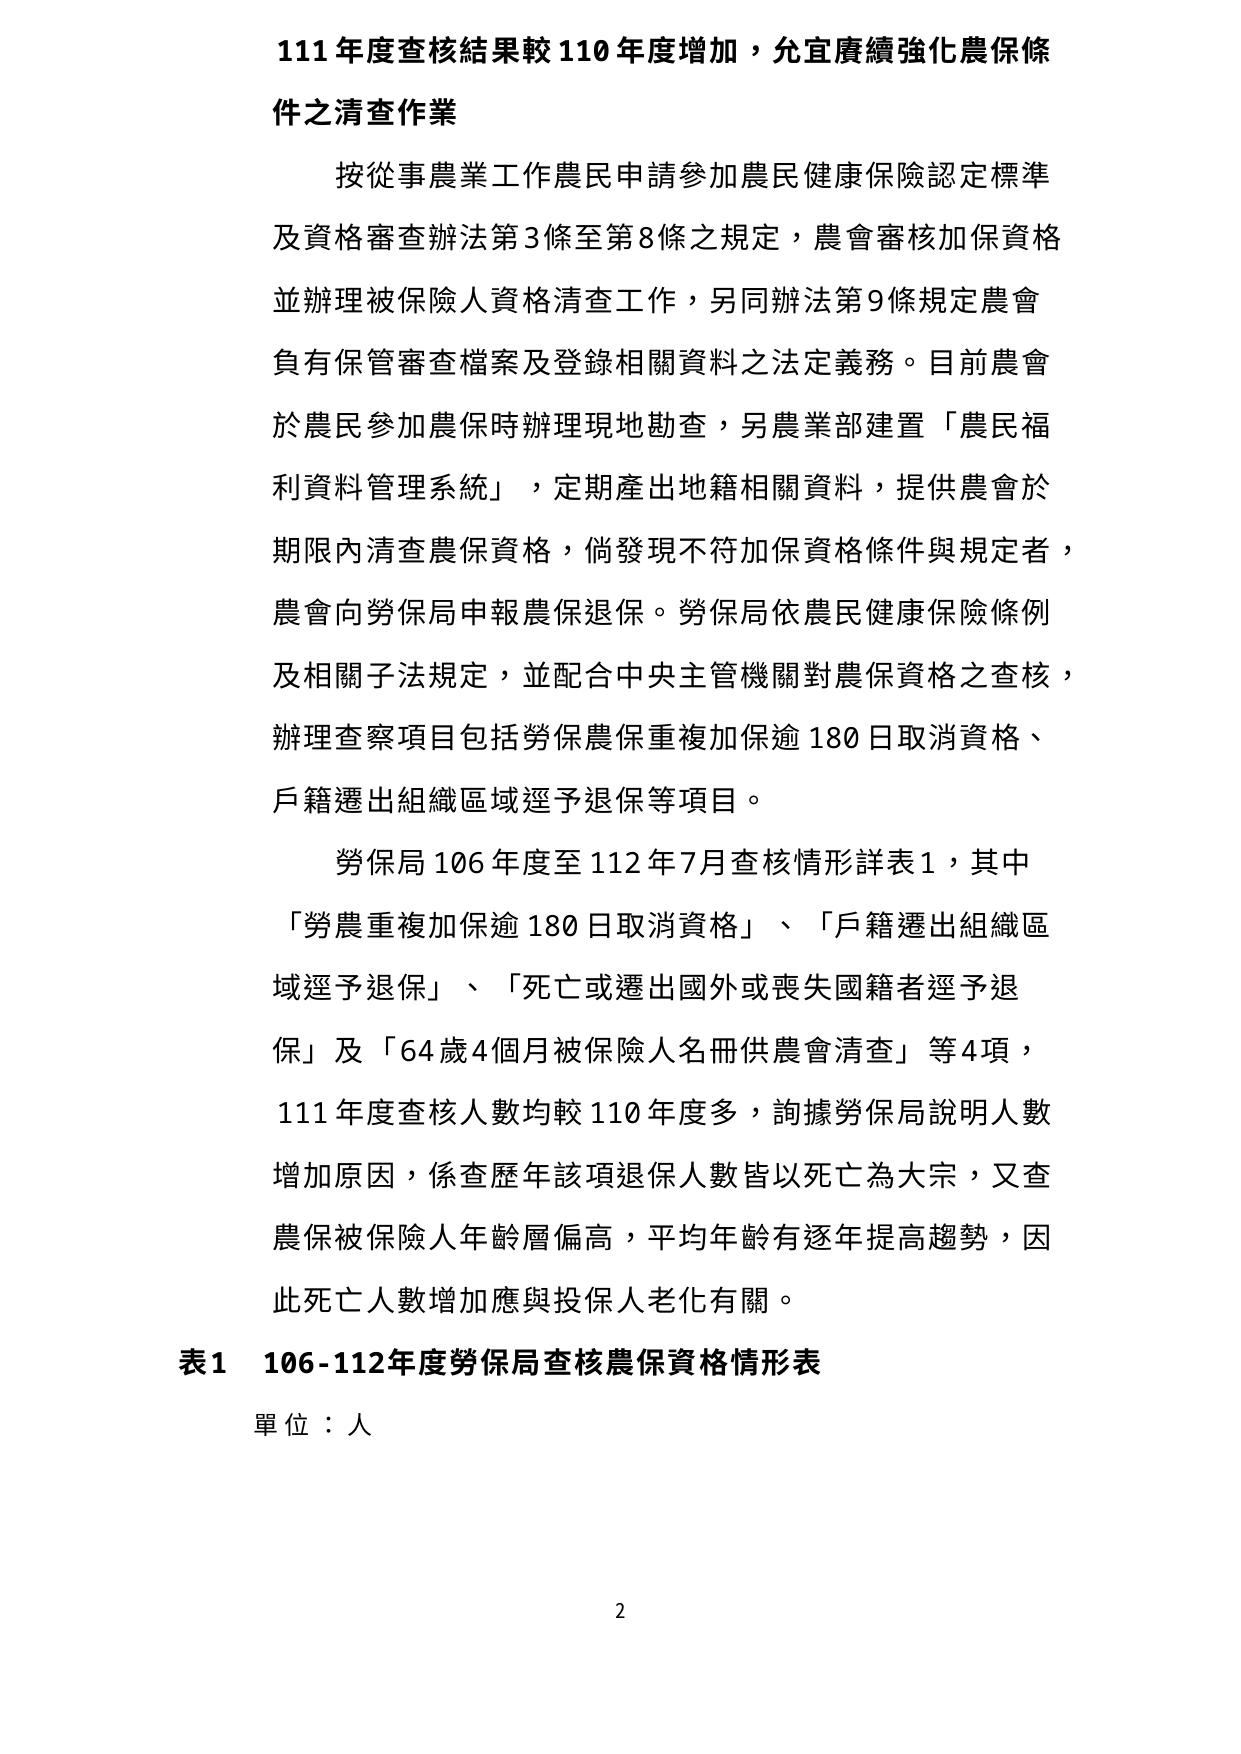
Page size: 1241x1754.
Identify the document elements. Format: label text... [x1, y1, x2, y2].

text 勞保局106年度至112年7月查核情形詳表1，其中「勞農重複加保逾180日取消資格」、「戶籍遷出組織區域逕予退保」、「死亡或遷出國外或喪失國籍者逕予退保」及「64歲4個月被保險人名冊供農會清查」等4項，111年度查核人數均較110年度多，詢據勞保局說明人數增加原因，係查歷年該項退保人數皆以死亡為大宗，又查農保被保險人年齡層偏高，平均年齡有逐年提高趨勢，因此死亡人數增加應與投保人老化有關。 [266, 819, 1063, 1319]
text 按從事農業工作農民申請參加農民健康保險認定標準及資格審查辦法第3條至第8條之規定，農會審核加保資格並辦理被保險人資格清查工作，另同辦法第9條規定農會負有保管審查檔案及登錄相關資料之法定義務。目前農會於農民參加農保時辦理現地勘查，另農業部建置「農民福利資料管理系統」，定期產出地籍相關資料，提供農會於期限內清查農保資格，倘發現不符加保資格條件與規定者，農會向勞保局申報農保退保。勞保局依農民健康保險條例及相關子法規定，並配合中央主管機關對農保資格之查核，辦理查察項目包括勞保農保重複加保逾180日取消資格、戶籍遷出組織區域逕予退保等項目。 [266, 132, 1063, 819]
text 111年度查核結果較110年度增加，允宜賡續強化農保條件之清查作業 [236, 7, 1063, 132]
text 表1 106-112年度勞保局查核農保資格情形表 單位：人 [177, 1319, 1063, 1444]
